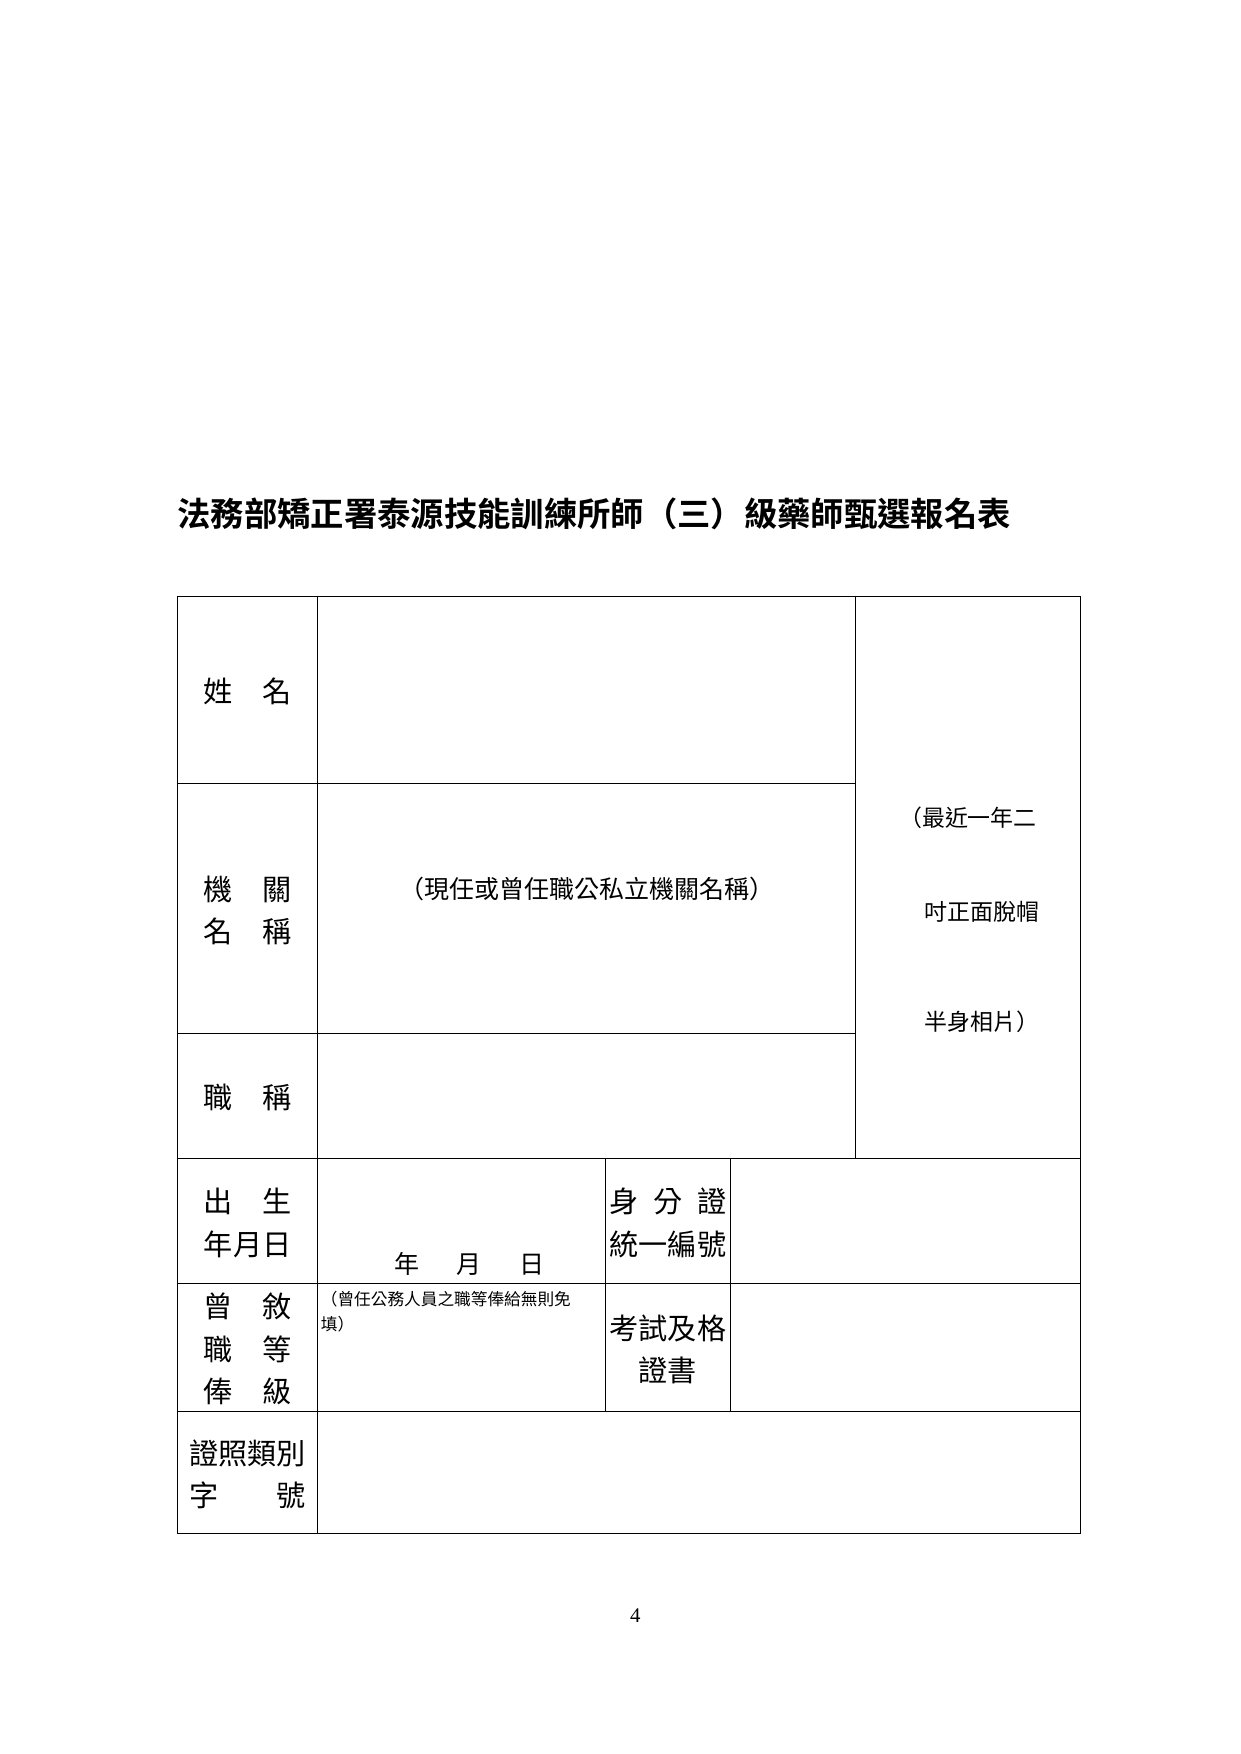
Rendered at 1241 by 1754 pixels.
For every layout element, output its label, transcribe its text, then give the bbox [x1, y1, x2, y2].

table_cell 證照類別字 號 [178, 1412, 317, 1533]
table_header [318, 597, 855, 783]
text 法務部矯正署泰源技能訓練所師（三）級藥師甄選報名表 [177, 471, 1092, 533]
table_cell [731, 1159, 1080, 1283]
table_cell （現任或曾任職公私立機關名稱） [318, 784, 855, 1033]
table_cell 職 稱 [178, 1034, 317, 1158]
table_cell （曾任公務人員之職等俸給無則免填） [318, 1284, 605, 1411]
table_cell 考試及格證書 [606, 1284, 730, 1411]
table_cell 機 關 名 稱 [178, 784, 317, 1033]
table_header 姓 名 [178, 597, 317, 783]
table_cell 曾 敘 職 等 俸 級 [178, 1284, 317, 1411]
table_cell 身 分 證 統一編號 [606, 1159, 730, 1283]
table_cell [731, 1284, 1080, 1411]
table_cell 年 月 日 [318, 1159, 605, 1283]
table_header （最近一年二 吋正面脫帽 半身相片） [856, 597, 1080, 1158]
table_cell [318, 1034, 855, 1158]
table_cell 出 生 年月日 [178, 1159, 317, 1283]
table_cell [318, 1412, 1080, 1533]
